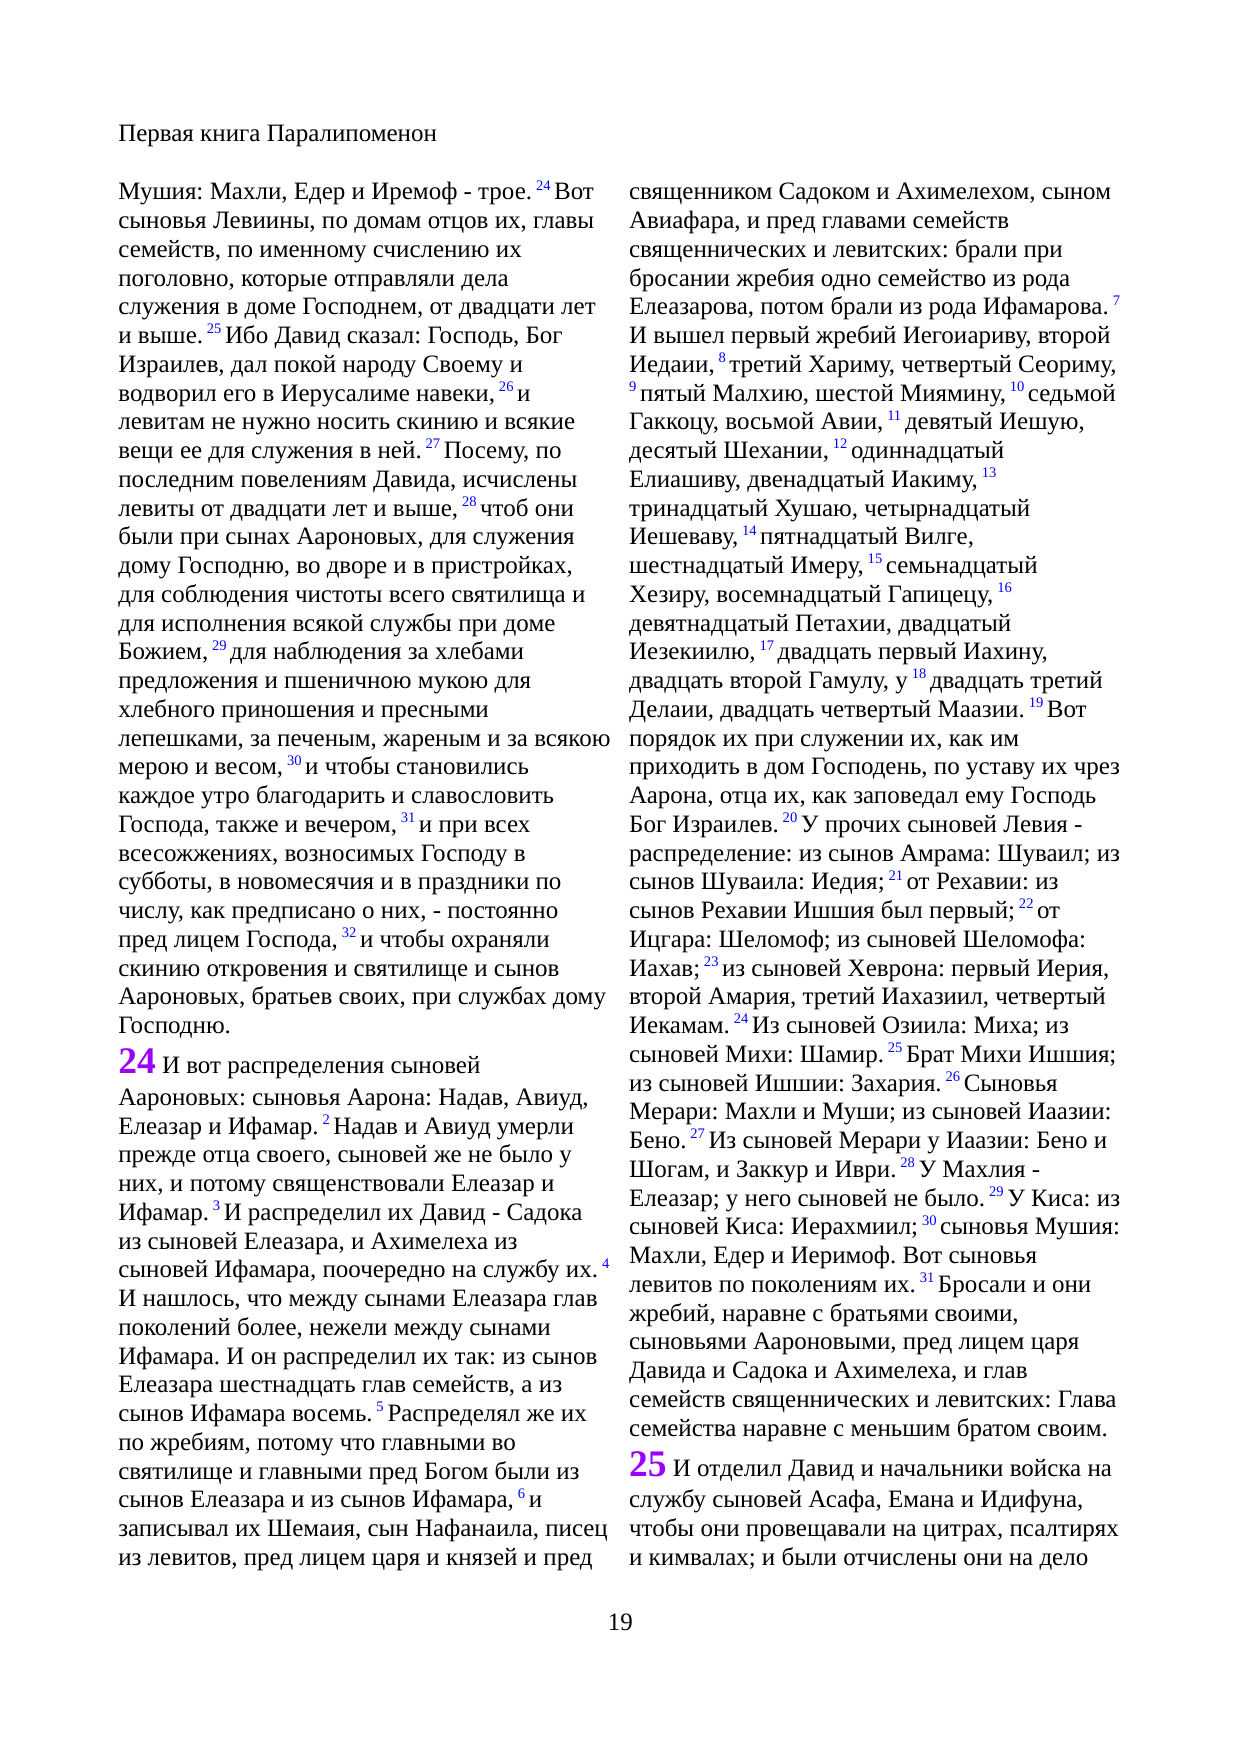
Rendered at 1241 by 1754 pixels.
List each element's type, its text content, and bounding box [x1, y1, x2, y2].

text 24 И вот распределения сыновей Аароновых: сыновья Аарона: Надав, Авиуд, Елеазар и Ифамар. 2 Надав и Авиуд умерли прежде отца своего, сыновей же не было у них, и потому священствовали Елеазар и Ифамар. 3 И распределил их Давид - Садока из сыновей Елеазара, и Ахимелеха из сыновей Ифамара, поочередно на службу их. 4 И нашлось, что между сынами Елеазара глав поколений более, нежели между сынами Ифамара. И он распределил их так: из сынов Елеазара шестнадцать глав семейств, а из сынов Ифамара восемь. 5 Распределял же их по жребиям, потому что главными во святилище и главными пред Богом были из сынов Елеазара и из сынов Ифамара, 6 и записывал их Шемаия, сын Нафанаила, писец из левитов, пред лицем царя и князей и пред [118, 1039, 611, 1571]
text 25 И отделил Давид и начальники войска на службу сыновей Асафа, Емана и Идифуна, чтобы они провещавали на цитрах, псалтирях и кимвалах; и были отчислены они на дело [629, 1441, 1122, 1571]
text священником Садоком и Ахимелехом, сыном Авиафара, и пред главами семейств священнических и левитских: брали при бросании жребия одно семейство из рода Елеазарова, потом брали из рода Ифамарова. 7 И вышел первый жребий Иегоиариву, второй Иедаии, 8 третий Хариму, четвертый Сеориму, 9 пятый Малхию, шестой Миямину, 10 седьмой Гаккоцу, восьмой Авии, 11 девятый Иешую, десятый Шехании, 12 одиннадцатый Елиашиву, двенадцатый Иакиму, 13 тринадцатый Хушаю, четырнадцатый Иешеваву, 14 пятнадцатый Вилге, шестнадцатый Имеру, 15 семьнадцатый Хезиру, восемнадцатый Гапицецу, 16 девятнадцатый Петахии, двадцатый Иезекиилю, 17 двадцать первый Иахину, двадцать второй Гамулу, у 18 двадцать третий Делаии, двадцать четвертый Маазии. 19 Вот порядок их при служении их, как им приходить в дом Господень, по уставу их чрез Аарона, отца их, как заповедал ему Господь Бог Израилев. 20 У прочих сыновей Левия - распределение: из сынов Амрама: Шуваил; из сынов Шуваила: Иедия; 21 от Рехавии: из сынов Рехавии Ишшия был первый; 22 от Ицгара: Шеломоф; из сыновей Шеломофа: Иахав; 23 из сыновей Хеврона: первый Иерия, второй Амария, третий Иахазиил, четвертый Иекамам. 24 Из сыновей Озиила: Миха; из сыновей Михи: Шамир. 25 Брат Михи Ишшия; из сыновей Ишшии: Захария. 26 Сыновья Мерари: Махли и Муши; из сыновей Иаазии: Бено. 27 Из сыновей Мерари у Иаазии: Бено и Шогам, и Заккур и Иври. 28 У Махлия - Елеазар; у него сыновей не было. 29 У Киса: из сыновей Киса: Иерахмиил; 30 сыновья Мушия: Махли, Едер и Иеримоф. Вот сыновья левитов по поколениям их. 31 Бросали и они жребий, наравне с братьями своими, сыновьями Аароновыми, пред лицем царя Давида и Садока и Ахимелеха, и глав семейств священнических и левитских: Глава семейства наравне с меньшим братом своим. [629, 176, 1122, 1441]
text Мушия: Махли, Едер и Иремоф - трое. 24 Вот сыновья Левиины, по домам отцов их, главы семейств, по именному счислению их поголовно, которые отправляли дела служения в доме Господнем, от двадцати лет и выше. 25 Ибо Давид сказал: Господь, Бог Израилев, дал покой народу Своему и водворил его в Иерусалиме навеки, 26 и левитам не нужно носить скинию и всякие вещи ее для служения в ней. 27 Посему, по последним повелениям Давида, исчислены левиты от двадцати лет и выше, 28 чтоб они были при сынах Аароновых, для служения дому Господню, во дворе и в пристройках, для соблюдения чистоты всего святилища и для исполнения всякой службы при доме Божием, 29 для наблюдения за хлебами предложения и пшеничною мукою для хлебного приношения и пресными лепешками, за печеным, жареным и за всякою мерою и весом, 30 и чтобы становились каждое утро благодарить и славословить Господа, также и вечером, 31 и при всех всесожжениях, возносимых Господу в субботы, в новомесячия и в праздники по числу, как предписано о них, - постоянно пред лицем Господа, 32 и чтобы охраняли скинию откровения и святилище и сынов Аароновых, братьев своих, при службах дому Господню. [118, 176, 611, 1039]
